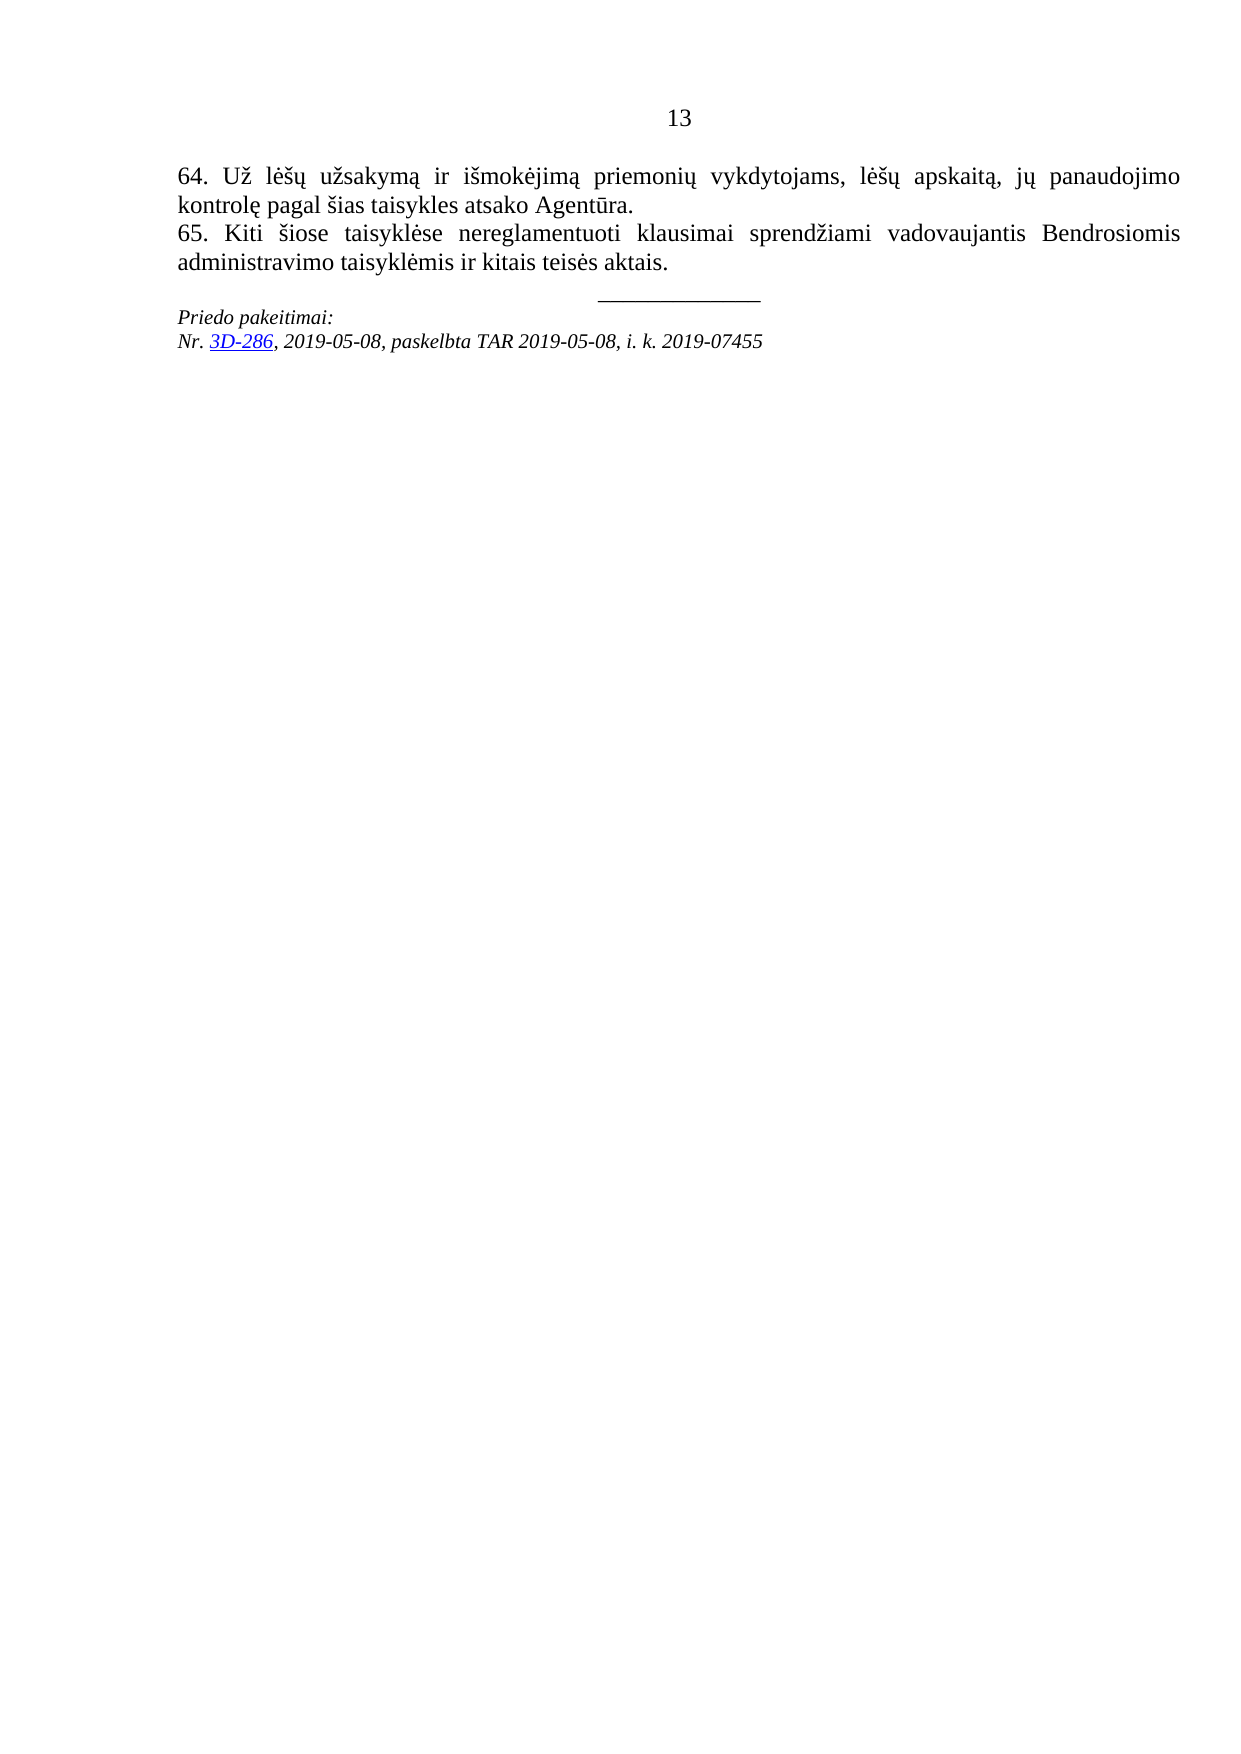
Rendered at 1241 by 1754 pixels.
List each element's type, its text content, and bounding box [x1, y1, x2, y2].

text Nr. 3D-286, 2019-05-08, paskelbta TAR 2019-05-08, i. k. 2019-07455 [177, 329, 1181, 353]
text Priedo pakeitimai: [177, 305, 1181, 329]
text 65. Kiti šiose taisyklėse nereglamentuoti klausimai sprendžiami vadovaujantis Bendrosiomis administravimo taisyklėmis ir kitais teisės aktais. [177, 218, 1181, 276]
text _____________ [177, 276, 1181, 305]
text 64. Už lėšų užsakymą ir išmokėjimą priemonių vykdytojams, lėšų apskaitą, jų panaudojimo kontrolę pagal šias taisykles atsako Agentūra. [177, 161, 1181, 218]
